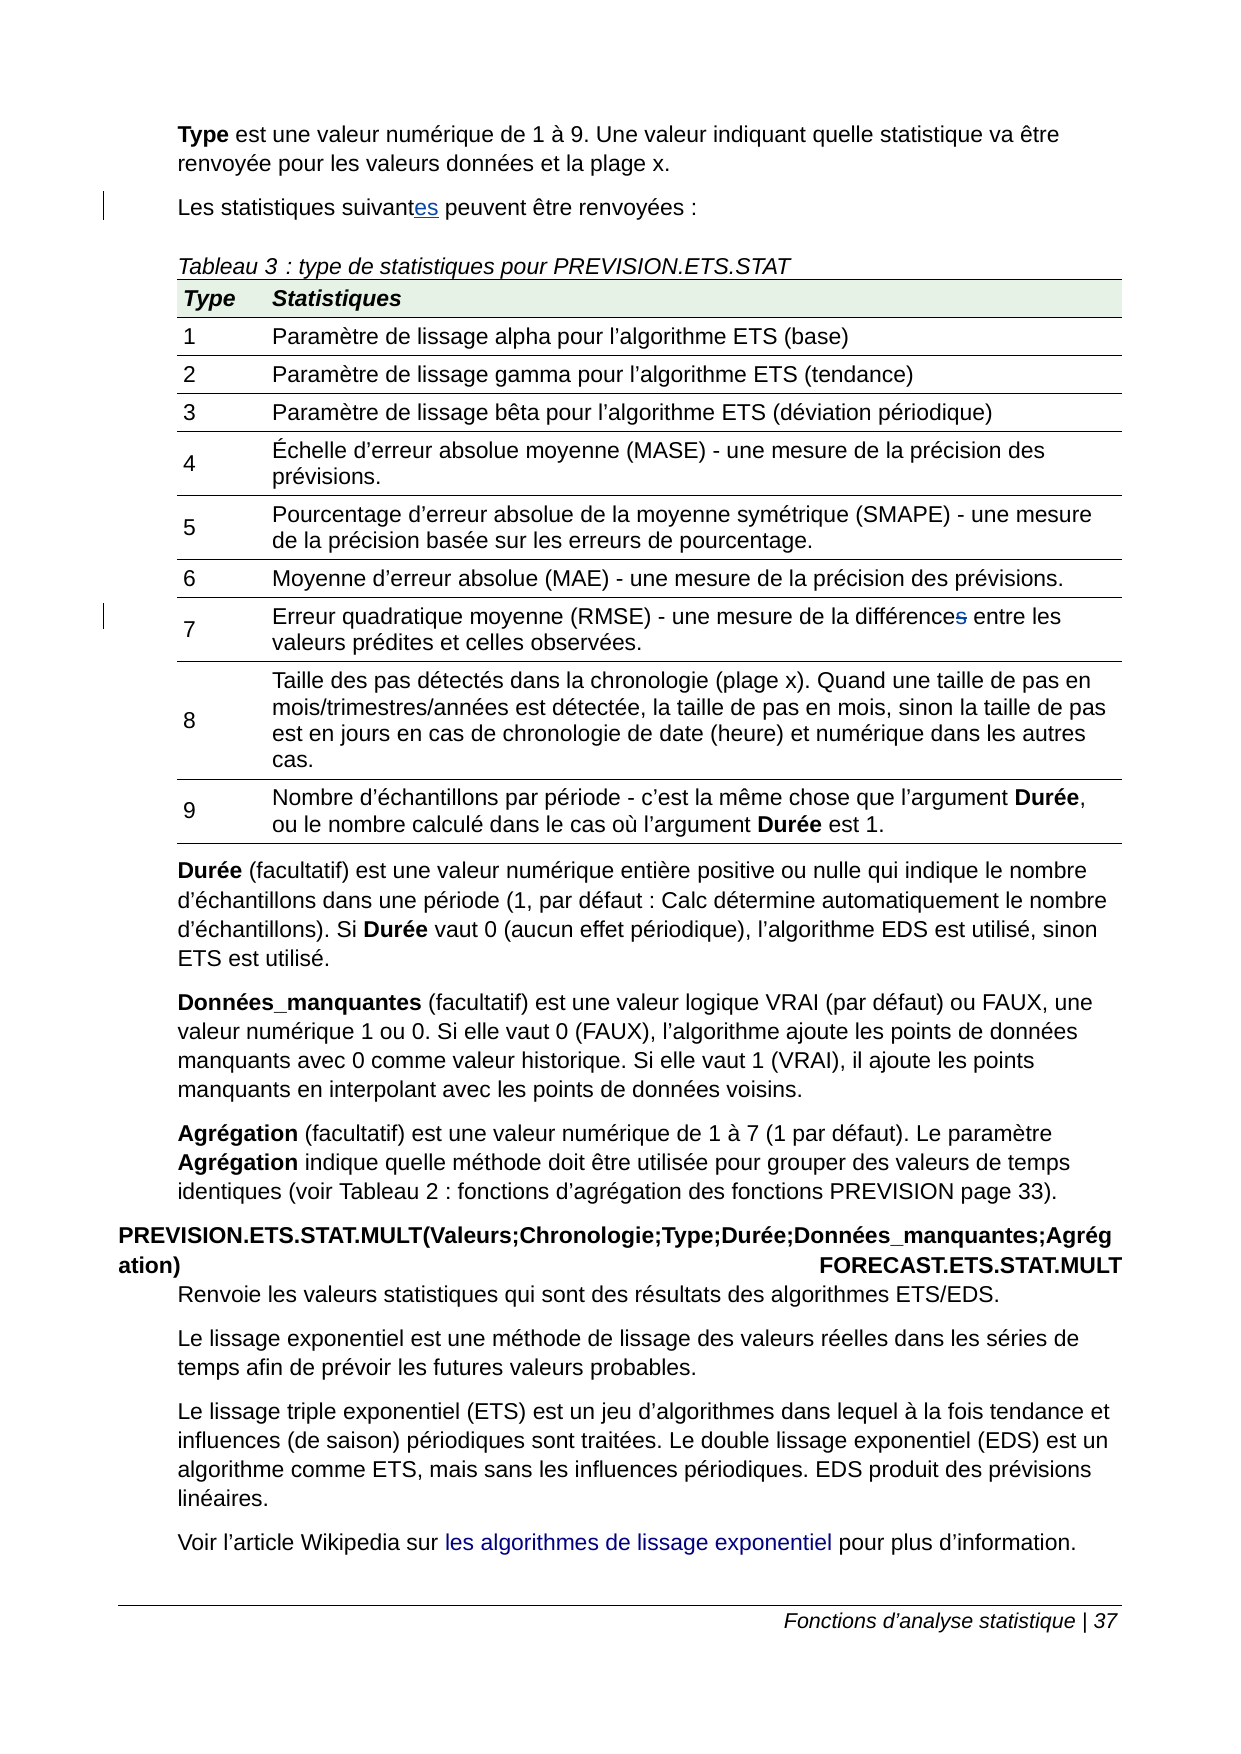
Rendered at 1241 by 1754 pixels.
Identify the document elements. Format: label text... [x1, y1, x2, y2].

list Le lissage exponentiel est une méthode de lissage des valeurs réelles dans les séries de temps afin de prévoir les futures valeurs probables. [177, 1322, 1122, 1380]
table_cell Échelle d’erreur absolue moyenne (MASE) - une mesure de la précision des prévisions. [266, 432, 1122, 495]
table_cell 4 [177, 432, 266, 495]
table_cell 1 [177, 318, 266, 355]
table_header Statistiques [266, 280, 1122, 317]
table_cell Pourcentage d’erreur absolue de la moyenne symétrique (SMAPE) - une mesure de la précision basée sur les erreurs de pourcentage. [266, 496, 1122, 559]
list Les statistiques suivantes peuvent être renvoyées : [177, 191, 1122, 220]
list Données_manquantes (facultatif) est une valeur logique VRAI (par défaut) ou FAUX, une valeur numérique 1 ou 0. Si elle vaut 0 (FAUX), l’algorithme ajoute les points de données manquants avec 0 comme valeur historique. Si elle vaut 1 (VRAI), il ajoute les points manquants en interpolant avec les points de données voisins. [177, 986, 1122, 1102]
list Voir l’article Wikipedia sur les algorithmes de lissage exponentiel pour plus d’information. [177, 1526, 1122, 1555]
list Renvoie les valeurs statistiques qui sont des résultats des algorithmes ETS/EDS. [177, 1278, 1122, 1307]
list Type est une valeur numérique de 1 à 9. Une valeur indiquant quelle statistique va être renvoyée pour les valeurs données et la plage x. [177, 118, 1122, 176]
table_cell 5 [177, 496, 266, 559]
table_cell 6 [177, 560, 266, 597]
table_cell Moyenne d’erreur absolue (MAE) - une mesure de la précision des prévisions. [266, 560, 1122, 597]
table_cell 7 [177, 598, 266, 661]
table_cell 8 [177, 662, 266, 778]
text PREVISION.ETS.STAT.MULT(Valeurs;Chronologie;Type;Durée;Données_manquantes;Agrégation) FORECAST.ETS.STAT.MULT [118, 1219, 1122, 1278]
table_cell 9 [177, 780, 266, 843]
table_cell Paramètre de lissage bêta pour l’algorithme ETS (déviation périodique) [266, 394, 1122, 431]
table_cell Paramètre de lissage alpha pour l’algorithme ETS (base) [266, 318, 1122, 355]
list Le lissage triple exponentiel (ETS) est un jeu d’algorithmes dans lequel à la fois tendance et influences (de saison) périodiques sont traitées. Le double lissage exponentiel (EDS) est un algorithme comme ETS, mais sans les influences périodiques. EDS produit des prévisions linéaires. [177, 1395, 1122, 1511]
table_cell 2 [177, 356, 266, 393]
table_cell Paramètre de lissage gamma pour l’algorithme ETS (tendance) [266, 356, 1122, 393]
table_cell Taille des pas détectés dans la chronologie (plage x). Quand une taille de pas en mois/trimestres/années est détectée, la taille de pas en mois, sinon la taille de pas est en jours en cas de chronologie de date (heure) et numérique dans les autres cas. [266, 662, 1122, 778]
table_header Type [177, 280, 266, 317]
table_cell Nombre d’échantillons par période - c’est la même chose que l’argument Durée, ou le nombre calculé dans le cas où l’argument Durée est 1. [266, 780, 1122, 843]
list Durée (facultatif) est une valeur numérique entière positive ou nulle qui indique le nombre d’échantillons dans une période (1, par défaut : Calc détermine automatiquement le nombre d’échantillons). Si Durée vaut 0 (aucun effet périodique), l’algorithme EDS est utilisé, sinon ETS est utilisé. [177, 854, 1122, 971]
list Agrégation (facultatif) est une valeur numérique de 1 à 7 (1 par défaut). Le paramètre Agrégation indique quelle méthode doit être utilisée pour grouper des valeurs de temps identiques (voir Tableau 2 : fonctions d’agrégation des fonctions PREVISION page 33). [177, 1117, 1122, 1204]
table_cell Erreur quadratique moyenne (RMSE) - une mesure de la différence entre les valeurs prédites et celles observées. [266, 598, 1122, 661]
text Tableau 3 : type de statistiques pour PREVISION.ETS.STAT [177, 249, 1122, 279]
table_cell 3 [177, 394, 266, 431]
